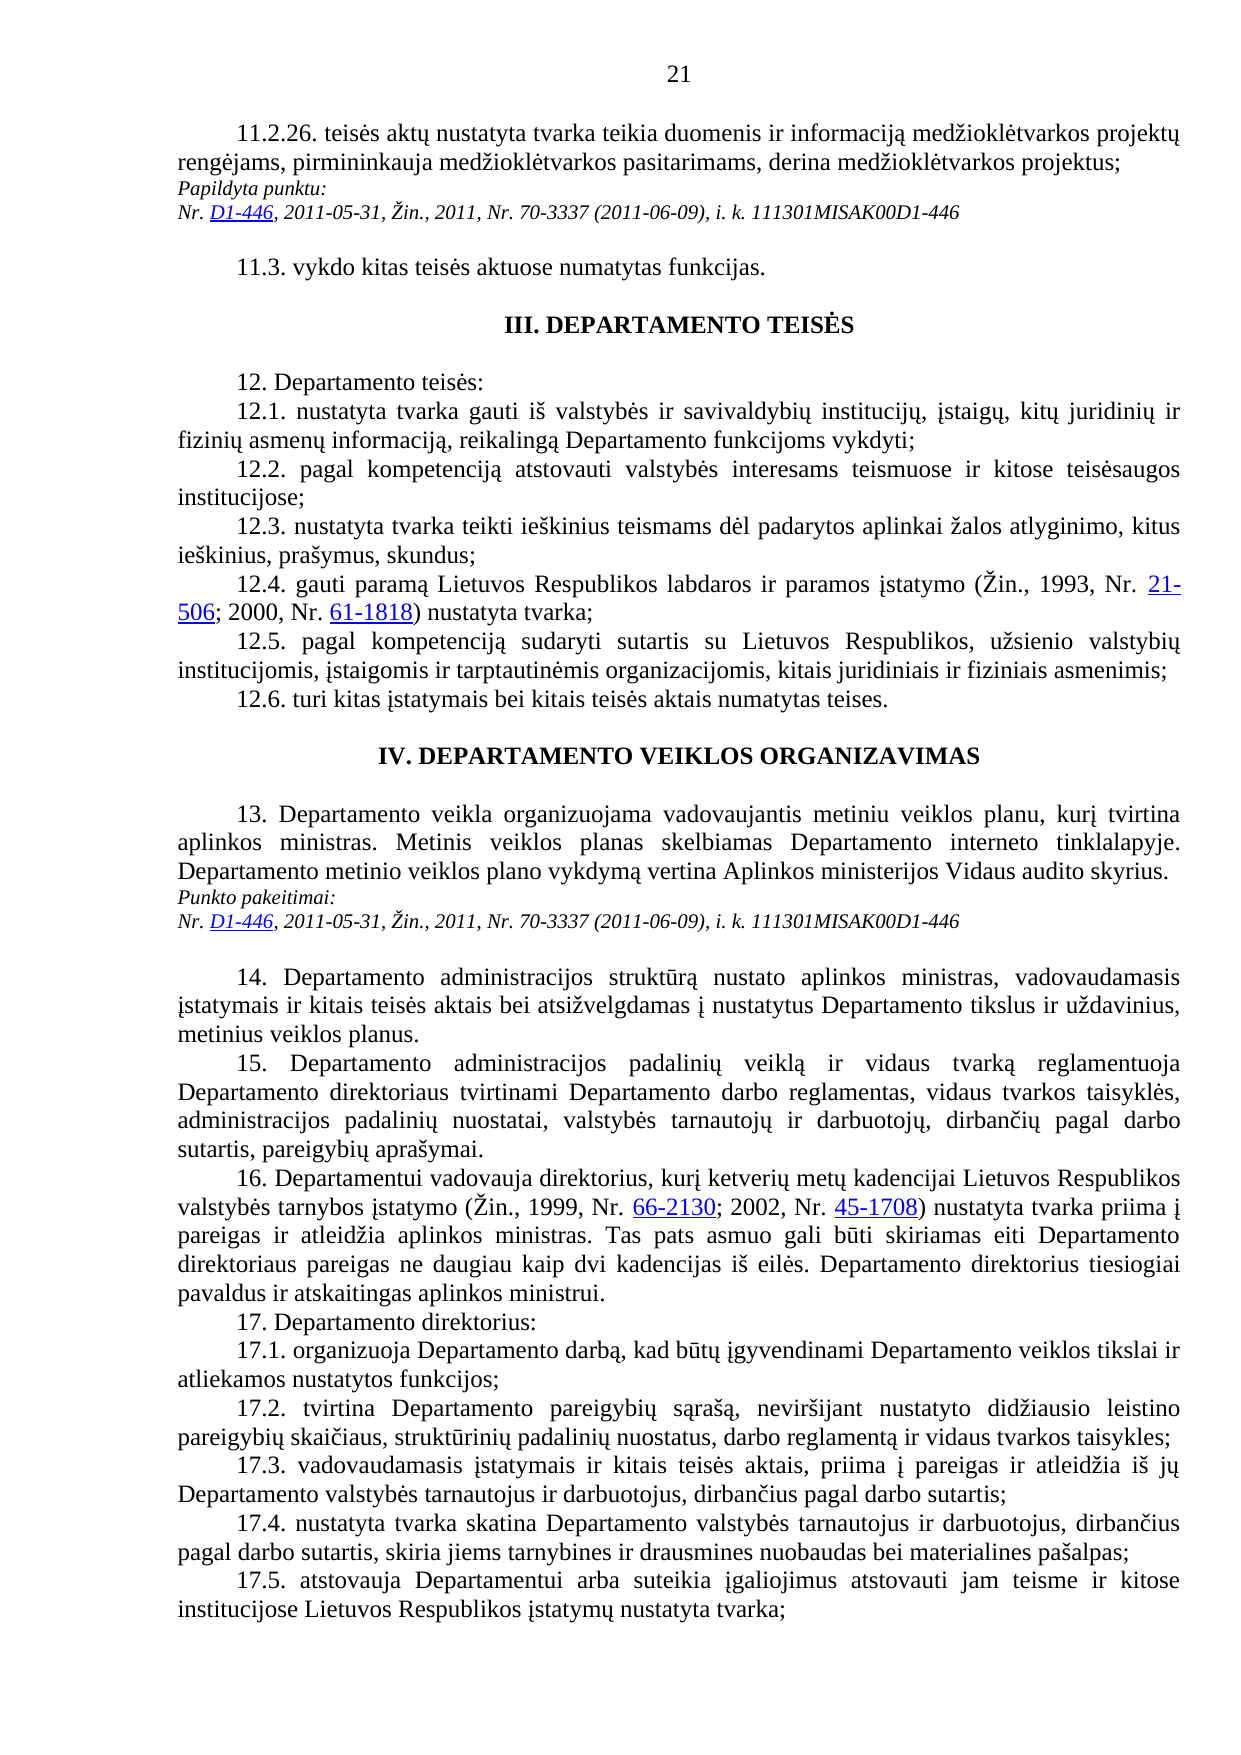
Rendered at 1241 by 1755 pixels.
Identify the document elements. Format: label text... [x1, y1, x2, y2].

text 12.3. nustatyta tvarka teikti ieškinius teismams dėl padarytos aplinkai žalos atlyginimo, kitus ieškinius, prašymus, skundus; [177, 511, 1181, 569]
text 12.4. gauti paramą Lietuvos Respublikos labdaros ir paramos įstatymo (Žin., 1993, Nr. 21-506; 2000, Nr. 61-1818) nustatyta tvarka; [177, 569, 1181, 626]
text Punkto pakeitimai: [177, 885, 1181, 909]
text 17.5. atstovauja Departamentui arba suteikia įgaliojimus atstovauti jam teisme ir kitose institucijose Lietuvos Respublikos įstatymų nustatyta tvarka; [177, 1566, 1181, 1623]
text III. DEPARTAMENTO TEISĖS [177, 310, 1181, 339]
text 17.2. tvirtina Departamento pareigybių sąrašą, neviršijant nustatyto didžiausio leistino pareigybių skaičiaus, struktūrinių padalinių nuostatus, darbo reglamentą ir vidaus tvarkos taisykles; [177, 1393, 1181, 1451]
text 12.5. pagal kompetenciją sudaryti sutartis su Lietuvos Respublikos, užsienio valstybių institucijomis, įstaigomis ir tarptautinėmis organizacijomis, kitais juridiniais ir fiziniais asmenimis; [177, 626, 1181, 684]
text 11.2.26. teisės aktų nustatyta tvarka teikia duomenis ir informaciją medžioklėtvarkos projektų rengėjams, pirmininkauja medžioklėtvarkos pasitarimams, derina medžioklėtvarkos projektus; [177, 118, 1181, 176]
text 12.6. turi kitas įstatymais bei kitais teisės aktais numatytas teises. [177, 684, 1181, 712]
text 11.3. vykdo kitas teisės aktuose numatytas funkcijas. [177, 252, 1181, 281]
text Nr. D1-446, 2011-05-31, Žin., 2011, Nr. 70-3337 (2011-06-09), i. k. 111301MISAK00D1-446 [177, 200, 1181, 224]
text 12.1. nustatyta tvarka gauti iš valstybės ir savivaldybių institucijų, įstaigų, kitų juridinių ir fizinių asmenų informaciją, reikalingą Departamento funkcijoms vykdyti; [177, 396, 1181, 454]
text Papildyta punktu: [177, 176, 1181, 200]
text 17. Departamento direktorius: [177, 1307, 1181, 1336]
text 12.2. pagal kompetenciją atstovauti valstybės interesams teismuose ir kitose teisėsaugos institucijose; [177, 454, 1181, 511]
text 17.1. organizuoja Departamento darbą, kad būtų įgyvendinami Departamento veiklos tikslai ir atliekamos nustatytos funkcijos; [177, 1336, 1181, 1393]
text 15. Departamento administracijos padalinių veiklą ir vidaus tvarką reglamentuoja Departamento direktoriaus tvirtinami Departamento darbo reglamentas, vidaus tvarkos taisyklės, administracijos padalinių nuostatai, valstybės tarnautojų ir darbuotojų, dirbančių pagal darbo sutartis, pareigybių aprašymai. [177, 1048, 1181, 1163]
text 16. Departamentui vadovauja direktorius, kurį ketverių metų kadencijai Lietuvos Respublikos valstybės tarnybos įstatymo (Žin., 1999, Nr. 66-2130; 2002, Nr. 45-1708) nustatyta tvarka priima į pareigas ir atleidžia aplinkos ministras. Tas pats asmuo gali būti skiriamas eiti Departamento direktoriaus pareigas ne daugiau kaip dvi kadencijas iš eilės. Departamento direktorius tiesiogiai pavaldus ir atskaitingas aplinkos ministrui. [177, 1163, 1181, 1307]
text 17.3. vadovaudamasis įstatymais ir kitais teisės aktais, priima į pareigas ir atleidžia iš jų Departamento valstybės tarnautojus ir darbuotojus, dirbančius pagal darbo sutartis; [177, 1451, 1181, 1508]
text Nr. D1-446, 2011-05-31, Žin., 2011, Nr. 70-3337 (2011-06-09), i. k. 111301MISAK00D1-446 [177, 909, 1181, 933]
text 13. Departamento veikla organizuojama vadovaujantis metiniu veiklos planu, kurį tvirtina aplinkos ministras. Metinis veiklos planas skelbiamas Departamento interneto tinklalapyje. Departamento metinio veiklos plano vykdymą vertina Aplinkos ministerijos Vidaus audito skyrius. [177, 799, 1181, 885]
text 17.4. nustatyta tvarka skatina Departamento valstybės tarnautojus ir darbuotojus, dirbančius pagal darbo sutartis, skiria jiems tarnybines ir drausmines nuobaudas bei materialines pašalpas; [177, 1508, 1181, 1566]
text IV. DEPARTAMENTO VEIKLOS ORGANIZAVIMAS [177, 741, 1181, 770]
text 12. Departamento teisės: [177, 367, 1181, 396]
text 14. Departamento administracijos struktūrą nustato aplinkos ministras, vadovaudamasis įstatymais ir kitais teisės aktais bei atsižvelgdamas į nustatytus Departamento tikslus ir uždavinius, metinius veiklos planus. [177, 962, 1181, 1048]
